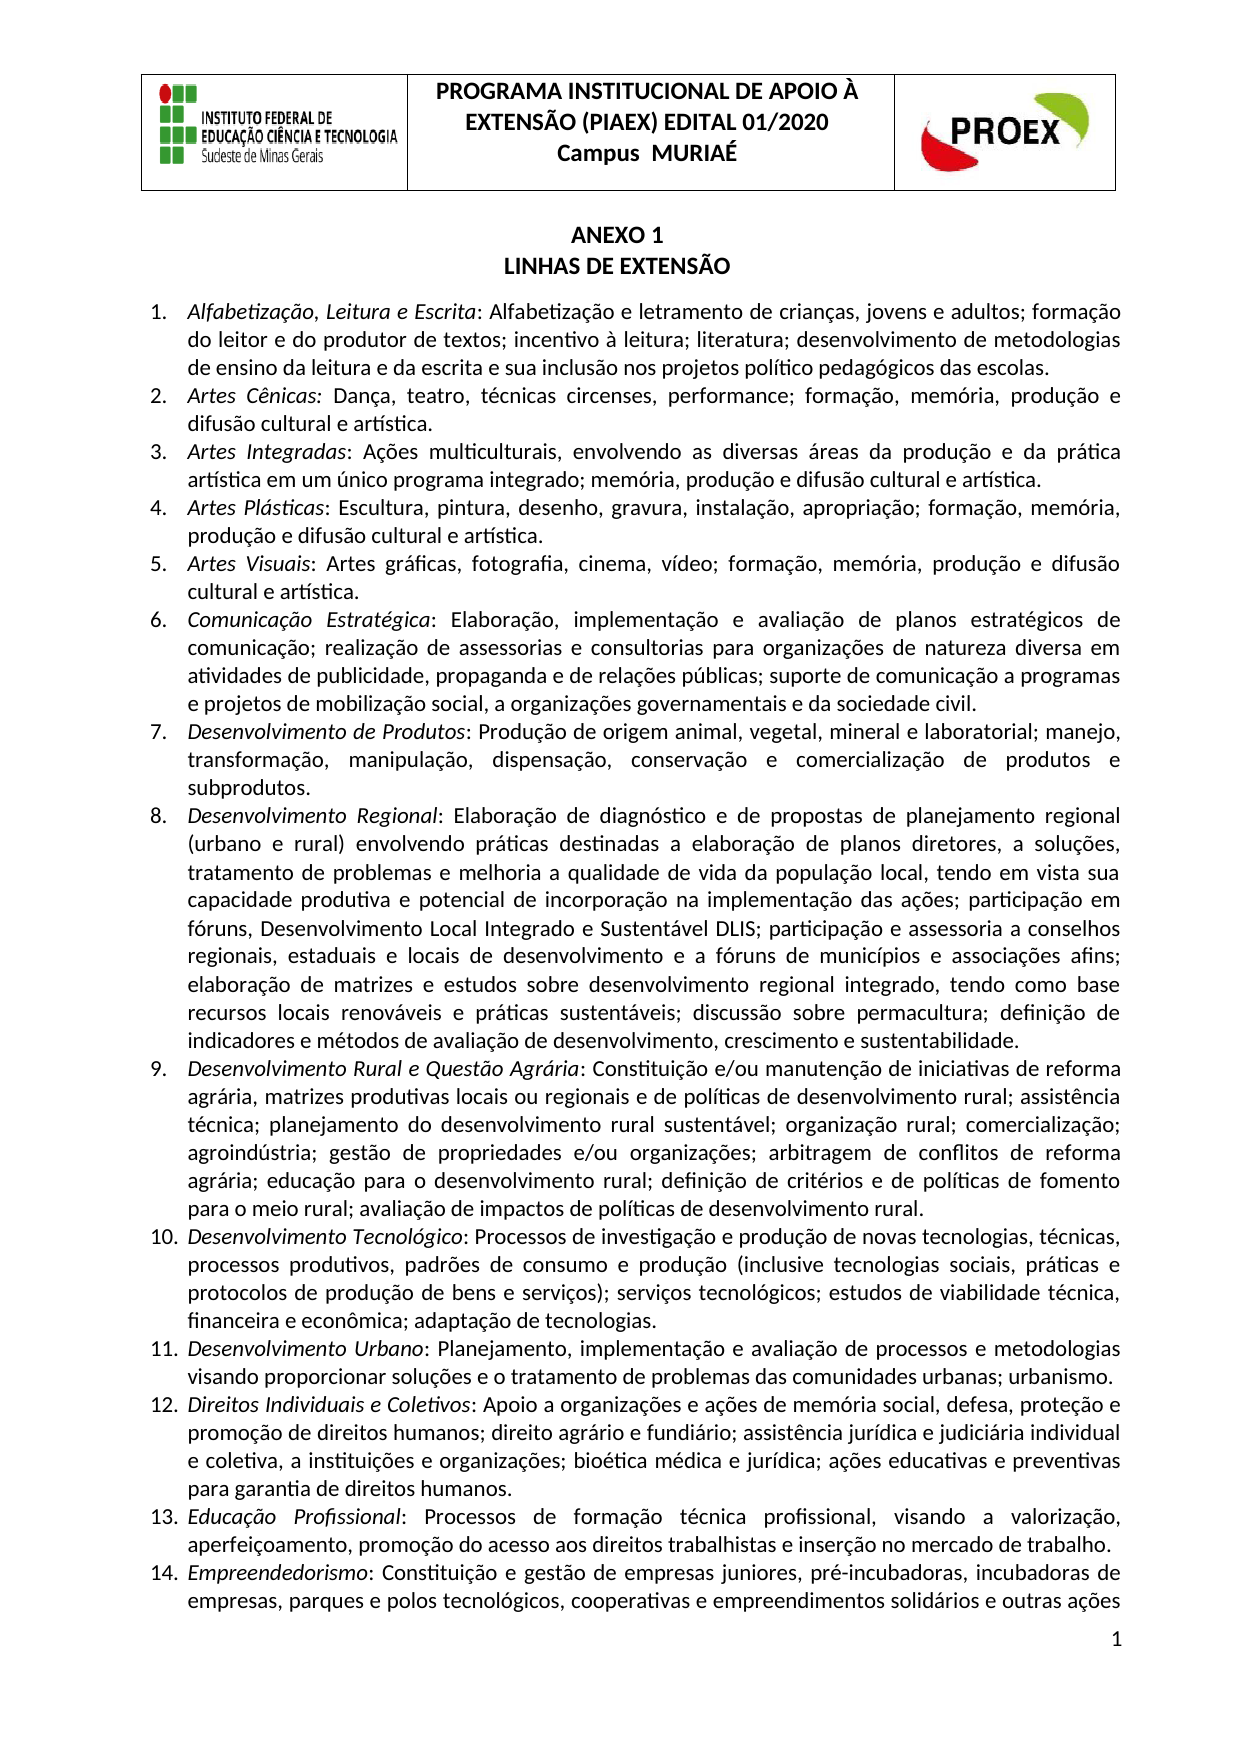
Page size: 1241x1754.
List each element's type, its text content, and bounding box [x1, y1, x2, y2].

list Artes Visuais: Artes gráficas, fotografia, cinema, vídeo; formação, memória, produção e difusão cultural e artística. [150, 549, 1122, 605]
list Desenvolvimento Tecnológico: Processos de investigação e produção de novas tecnologias, técnicas, processos produtivos, padrões de consumo e produção (inclusive tecnologias sociais, práticas e protocolos de produção de bens e serviços); serviços tecnológicos; estudos de viabilidade técnica, financeira e econômica; adaptação de tecnologias. [150, 1222, 1122, 1334]
list Desenvolvimento Regional: Elaboração de diagnóstico e de propostas de planejamento regional (urbano e rural) envolvendo práticas destinadas a elaboração de planos diretores, a soluções, tratamento de problemas e melhoria a qualidade de vida da população local, tendo em vista sua capacidade produtiva e potencial de incorporação na implementação das ações; participação em fóruns, Desenvolvimento Local Integrado e Sustentável DLIS; participação e assessoria a conselhos regionais, estaduais e locais de desenvolvimento e a fóruns de municípios e associações afins; elaboração de matrizes e estudos sobre desenvolvimento regional integrado, tendo como base recursos locais renováveis e práticas sustentáveis; discussão sobre permacultura; definição de indicadores e métodos de avaliação de desenvolvimento, crescimento e sustentabilidade. [150, 802, 1122, 1054]
list Alfabetização, Leitura e Escrita: Alfabetização e letramento de crianças, jovens e adultos; formação do leitor e do produtor de textos; incentivo à leitura; literatura; desenvolvimento de metodologias de ensino da leitura e da escrita e sua inclusão nos projetos político pedagógicos das escolas. [150, 297, 1122, 381]
list Artes Cênicas: Dança, teatro, técnicas circenses, performance; formação, memória, produção e difusão cultural e artística. [150, 381, 1122, 437]
list Artes Integradas: Ações multiculturais, envolvendo as diversas áreas da produção e da prática artística em um único programa integrado; memória, produção e difusão cultural e artística. [150, 437, 1122, 493]
list Empreendedorismo: Constituição e gestão de empresas juniores, pré-incubadoras, incubadoras de empresas, parques e polos tecnológicos, cooperativas e empreendimentos solidários e outras ações [150, 1558, 1122, 1614]
list Desenvolvimento de Produtos: Produção de origem animal, vegetal, mineral e laboratorial; manejo, transformação, manipulação, dispensação, conservação e comercialização de produtos e subprodutos. [150, 717, 1122, 802]
list Desenvolvimento Urbano: Planejamento, implementação e avaliação de processos e metodologias visando proporcionar soluções e o tratamento de problemas das comunidades urbanas; urbanismo. [150, 1334, 1122, 1390]
list Direitos Individuais e Coletivos: Apoio a organizações e ações de memória social, defesa, proteção e promoção de direitos humanos; direito agrário e fundiário; assistência jurídica e judiciária individual e coletiva, a instituições e organizações; bioética médica e jurídica; ações educativas e preventivas para garantia de direitos humanos. [150, 1390, 1122, 1502]
list Educação Profissional: Processos de formação técnica profissional, visando a valorização, aperfeiçoamento, promoção do acesso aos direitos trabalhistas e inserção no mercado de trabalho. [150, 1502, 1122, 1558]
list Artes Plásticas: Escultura, pintura, desenho, gravura, instalação, apropriação; formação, memória, produção e difusão cultural e artística. [150, 493, 1122, 549]
list Desenvolvimento Rural e Questão Agrária: Constituição e/ou manutenção de iniciativas de reforma agrária, matrizes produtivas locais ou regionais e de políticas de desenvolvimento rural; assistência técnica; planejamento do desenvolvimento rural sustentável; organização rural; comercialização; agroindústria; gestão de propriedades e/ou organizações; arbitragem de conflitos de reforma agrária; educação para o desenvolvimento rural; definição de critérios e de políticas de fomento para o meio rural; avaliação de impactos de políticas de desenvolvimento rural. [150, 1054, 1122, 1222]
list Comunicação Estratégica: Elaboração, implementação e avaliação de planos estratégicos de comunicação; realização de assessorias e consultorias para organizações de natureza diversa em atividades de publicidade, propaganda e de relações públicas; suporte de comunicação a programas e projetos de mobilização social, a organizações governamentais e da sociedade civil. [150, 605, 1122, 717]
text LINHAS DE EXTENSÃO [112, 250, 1122, 281]
text ANEXO 1 [112, 219, 1122, 250]
